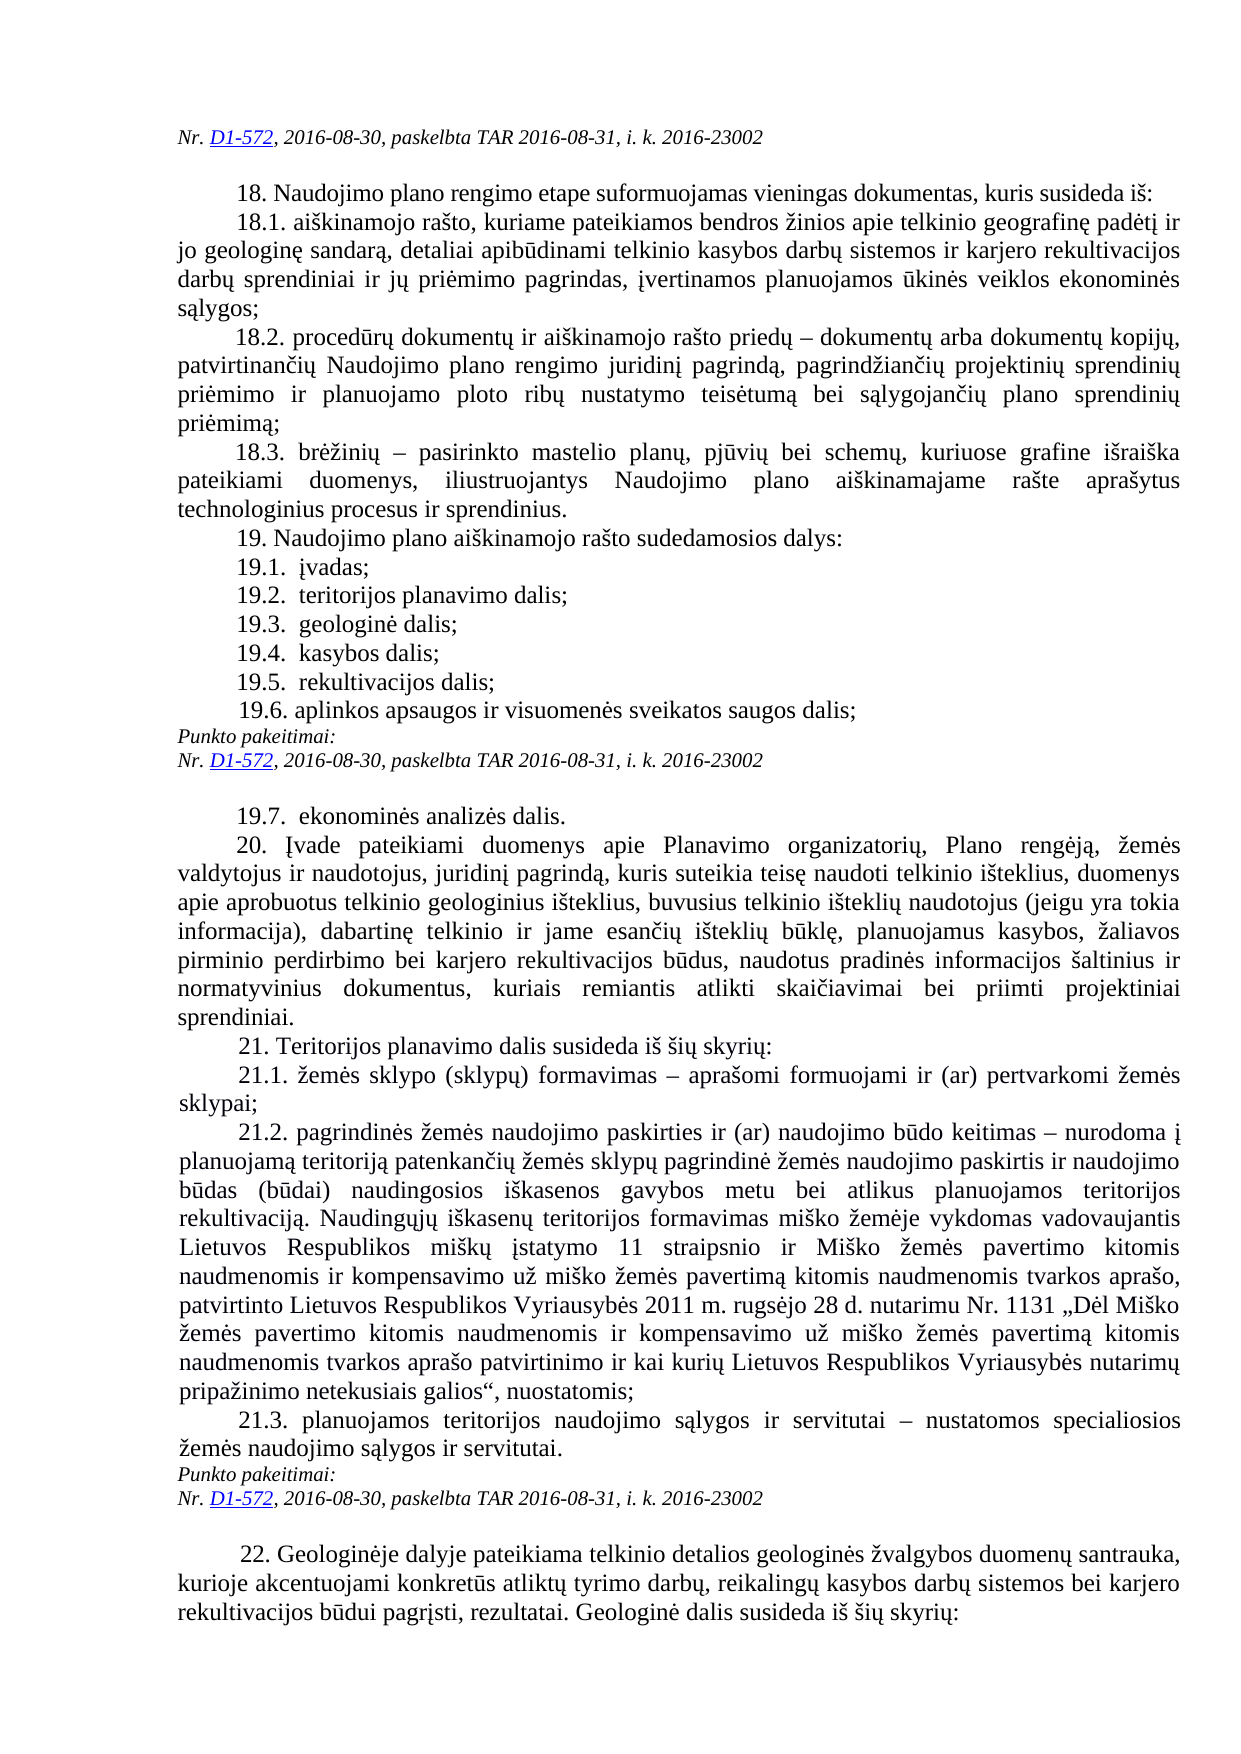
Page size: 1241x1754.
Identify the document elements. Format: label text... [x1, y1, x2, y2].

text 19. Naudojimo plano aiškinamojo rašto sudedamosios dalys: [177, 523, 1181, 552]
text 19.2. teritorijos planavimo dalis; [177, 580, 1181, 609]
text 19.3. geologinė dalis; [177, 609, 1181, 638]
text 19.4. kasybos dalis; [177, 638, 1181, 667]
text 21.2. pagrindinės žemės naudojimo paskirties ir (ar) naudojimo būdo keitimas – nurodoma į planuojamą teritoriją patenkančių žemės sklypų pagrindinė žemės naudojimo paskirtis ir naudojimo būdas (būdai) naudingosios iškasenos gavybos metu bei atlikus planuojamos teritorijos rekultivaciją. Naudingųjų iškasenų teritorijos formavimas miško žemėje vykdomas vadovaujantis Lietuvos Respublikos miškų įstatymo 11 straipsnio ir Miško žemės pavertimo kitomis naudmenomis ir kompensavimo už miško žemės pavertimą kitomis naudmenomis tvarkos aprašo, patvirtinto Lietuvos Respublikos Vyriausybės 2011 m. rugsėjo 28 d. nutarimu Nr. 1131 „Dėl Miško žemės pavertimo kitomis naudmenomis ir kompensavimo už miško žemės pavertimą kitomis naudmenomis tvarkos aprašo patvirtinimo ir kai kurių Lietuvos Respublikos Vyriausybės nutarimų pripažinimo netekusiais galios“, nuostatomis; [179, 1117, 1181, 1405]
text Nr. D1-572, 2016-08-30, paskelbta TAR 2016-08-31, i. k. 2016-23002 [177, 1486, 1181, 1510]
text Nr. D1-572, 2016-08-30, paskelbta TAR 2016-08-31, i. k. 2016-23002 [177, 125, 1181, 149]
text Punkto pakeitimai: [177, 724, 1181, 748]
text 18.3. brėžinių – pasirinkto mastelio planų, pjūvių bei schemų, kuriuose grafine išraiška pateikiami duomenys, iliustruojantys Naudojimo plano aiškinamajame rašte aprašytus technologinius procesus ir sprendinius. [177, 437, 1181, 523]
text 20. Įvade pateikiami duomenys apie Planavimo organizatorių, Plano rengėją, žemės valdytojus ir naudotojus, juridinį pagrindą, kuris suteikia teisę naudoti telkinio išteklius, duomenys apie aprobuotus telkinio geologinius išteklius, buvusius telkinio išteklių naudotojus (jeigu yra tokia informacija), dabartinę telkinio ir jame esančių išteklių būklę, planuojamus kasybos, žaliavos pirminio perdirbimo bei karjero rekultivacijos būdus, naudotus pradinės informacijos šaltinius ir normatyvinius dokumentus, kuriais remiantis atlikti skaičiavimai bei priimti projektiniai sprendiniai. [177, 830, 1181, 1031]
text 19.7. ekonominės analizės dalis. [177, 801, 1181, 830]
text 19.1. įvadas; [177, 552, 1181, 580]
text Nr. D1-572, 2016-08-30, paskelbta TAR 2016-08-31, i. k. 2016-23002 [177, 748, 1181, 772]
text 19.5. rekultivacijos dalis; [177, 667, 1181, 695]
text 19.6. aplinkos apsaugos ir visuomenės sveikatos saugos dalis; [179, 695, 1181, 724]
text 18.1. aiškinamojo rašto, kuriame pateikiamos bendros žinios apie telkinio geografinę padėtį ir jo geologinę sandarą, detaliai apibūdinami telkinio kasybos darbų sistemos ir karjero rekultivacijos darbų sprendiniai ir jų priėmimo pagrindas, įvertinamos planuojamos ūkinės veiklos ekonominės sąlygos; [177, 207, 1181, 322]
text 18. Naudojimo plano rengimo etape suformuojamas vieningas dokumentas, kuris susideda iš: [177, 178, 1181, 207]
text 22. Geologinėje dalyje pateikiama telkinio detalios geologinės žvalgybos duomenų santrauka, kurioje akcentuojami konkretūs atliktų tyrimo darbų, reikalingų kasybos darbų sistemos bei karjero rekultivacijos būdui pagrįsti, rezultatai. Geologinė dalis susideda iš šių skyrių: [177, 1539, 1181, 1625]
text 21.3. planuojamos teritorijos naudojimo sąlygos ir servitutai – nustatomos specialiosios žemės naudojimo sąlygos ir servitutai. [179, 1405, 1181, 1462]
text 21.1. žemės sklypo (sklypų) formavimas – aprašomi formuojami ir (ar) pertvarkomi žemės sklypai; [179, 1060, 1181, 1117]
text Punkto pakeitimai: [177, 1462, 1181, 1486]
text 21. Teritorijos planavimo dalis susideda iš šių skyrių: [179, 1031, 1181, 1060]
text 18.2. procedūrų dokumentų ir aiškinamojo rašto priedų – dokumentų arba dokumentų kopijų, patvirtinančių Naudojimo plano rengimo juridinį pagrindą, pagrindžiančių projektinių sprendinių priėmimo ir planuojamo ploto ribų nustatymo teisėtumą bei sąlygojančių plano sprendinių priėmimą; [177, 322, 1181, 437]
